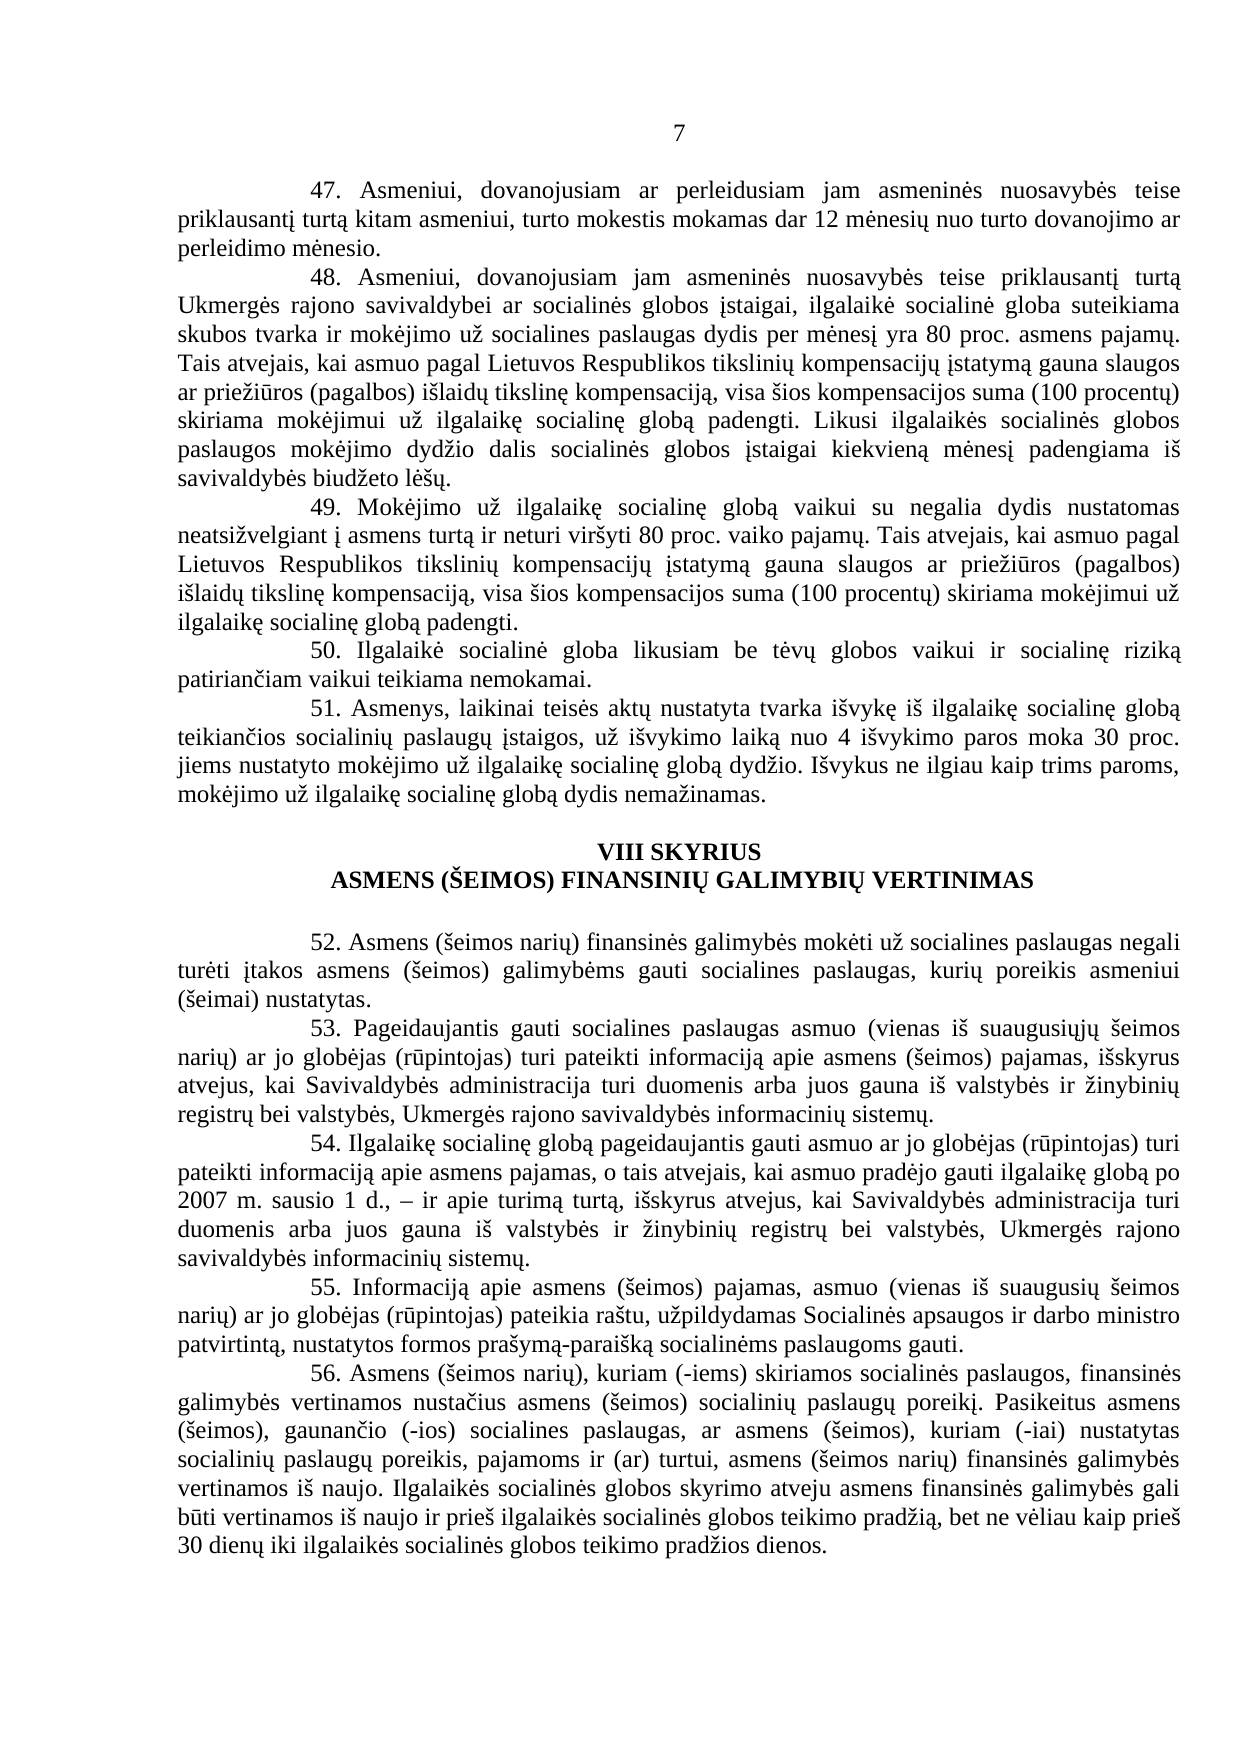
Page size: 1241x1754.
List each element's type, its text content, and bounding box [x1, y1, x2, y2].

text 52. Asmens (šeimos narių) finansinės galimybės mokėti už socialines paslaugas negali turėti įtakos asmens (šeimos) galimybėms gauti socialines paslaugas, kurių poreikis asmeniui (šeimai) nustatytas. [177, 927, 1181, 1013]
text 51. Asmenys, laikinai teisės aktų nustatyta tvarka išvykę iš ilgalaikę socialinę globą teikiančios socialinių paslaugų įstaigos, už išvykimo laiką nuo 4 išvykimo paros moka 30 proc. jiems nustatyto mokėjimo už ilgalaikę socialinę globą dydžio. Išvykus ne ilgiau kaip trims paroms, mokėjimo už ilgalaikę socialinę globą dydis nemažinamas. [177, 693, 1181, 808]
text 55. Informaciją apie asmens (šeimos) pajamas, asmuo (vienas iš suaugusių šeimos narių) ar jo globėjas (rūpintojas) pateikia raštu, užpildydamas Socialinės apsaugos ir darbo ministro patvirtintą, nustatytos formos prašymą-paraišką socialinėms paslaugoms gauti. [177, 1272, 1181, 1358]
text 54. Ilgalaikę socialinę globą pageidaujantis gauti asmuo ar jo globėjas (rūpintojas) turi pateikti informaciją apie asmens pajamas, o tais atvejais, kai asmuo pradėjo gauti ilgalaikę globą po 2007 m. sausio 1 d., – ir apie turimą turtą, išskyrus atvejus, kai Savivaldybės administracija turi duomenis arba juos gauna iš valstybės ir žinybinių registrų bei valstybės, Ukmergės rajono savivaldybės informacinių sistemų. [177, 1128, 1181, 1272]
text 56. Asmens (šeimos narių), kuriam (-iems) skiriamos socialinės paslaugos, finansinės galimybės vertinamos nustačius asmens (šeimos) socialinių paslaugų poreikį. Pasikeitus asmens (šeimos), gaunančio (-ios) socialines paslaugas, ar asmens (šeimos), kuriam (-iai) nustatytas socialinių paslaugų poreikis, pajamoms ir (ar) turtui, asmens (šeimos narių) finansinės galimybės vertinamos iš naujo. Ilgalaikės socialinės globos skyrimo atveju asmens finansinės galimybės gali būti vertinamos iš naujo ir prieš ilgalaikės socialinės globos teikimo pradžią, bet ne vėliau kaip prieš 30 dienų iki ilgalaikės socialinės globos teikimo pradžios dienos. [177, 1358, 1181, 1559]
text VIII SKYRIUS [177, 837, 1181, 866]
text 50. Ilgalaikė socialinė globa likusiam be tėvų globos vaikui ir socialinę riziką patiriančiam vaikui teikiama nemokamai. [177, 636, 1181, 693]
text 48. Asmeniui, dovanojusiam jam asmeninės nuosavybės teise priklausantį turtą Ukmergės rajono savivaldybei ar socialinės globos įstaigai, ilgalaikė socialinė globa suteikiama skubos tvarka ir mokėjimo už socialines paslaugas dydis per mėnesį yra 80 proc. asmens pajamų. Tais atvejais, kai asmuo pagal Lietuvos Respublikos tikslinių kompensacijų įstatymą gauna slaugos ar priežiūros (pagalbos) išlaidų tikslinę kompensaciją, visa šios kompensacijos suma (100 procentų) skiriama mokėjimui už ilgalaikę socialinę globą padengti. Likusi ilgalaikės socialinės globos paslaugos mokėjimo dydžio dalis socialinės globos įstaigai kiekvieną mėnesį padengiama iš savivaldybės biudžeto lėšų. [177, 262, 1181, 492]
text 53. Pageidaujantis gauti socialines paslaugas asmuo (vienas iš suaugusiųjų šeimos narių) ar jo globėjas (rūpintojas) turi pateikti informaciją apie asmens (šeimos) pajamas, išskyrus atvejus, kai Savivaldybės administracija turi duomenis arba juos gauna iš valstybės ir žinybinių registrų bei valstybės, Ukmergės rajono savivaldybės informacinių sistemų. [177, 1013, 1181, 1128]
text ASMENS (ŠEIMOS) FINANSINIŲ GALIMYBIŲ VERTINIMAS [177, 866, 1181, 894]
text 49. Mokėjimo už ilgalaikę socialinę globą vaikui su negalia dydis nustatomas neatsižvelgiant į asmens turtą ir neturi viršyti 80 proc. vaiko pajamų. Tais atvejais, kai asmuo pagal Lietuvos Respublikos tikslinių kompensacijų įstatymą gauna slaugos ar priežiūros (pagalbos) išlaidų tikslinę kompensaciją, visa šios kompensacijos suma (100 procentų) skiriama mokėjimui už ilgalaikę socialinę globą padengti. [177, 492, 1181, 636]
text 47. Asmeniui, dovanojusiam ar perleidusiam jam asmeninės nuosavybės teise priklausantį turtą kitam asmeniui, turto mokestis mokamas dar 12 mėnesių nuo turto dovanojimo ar perleidimo mėnesio. [177, 176, 1181, 262]
